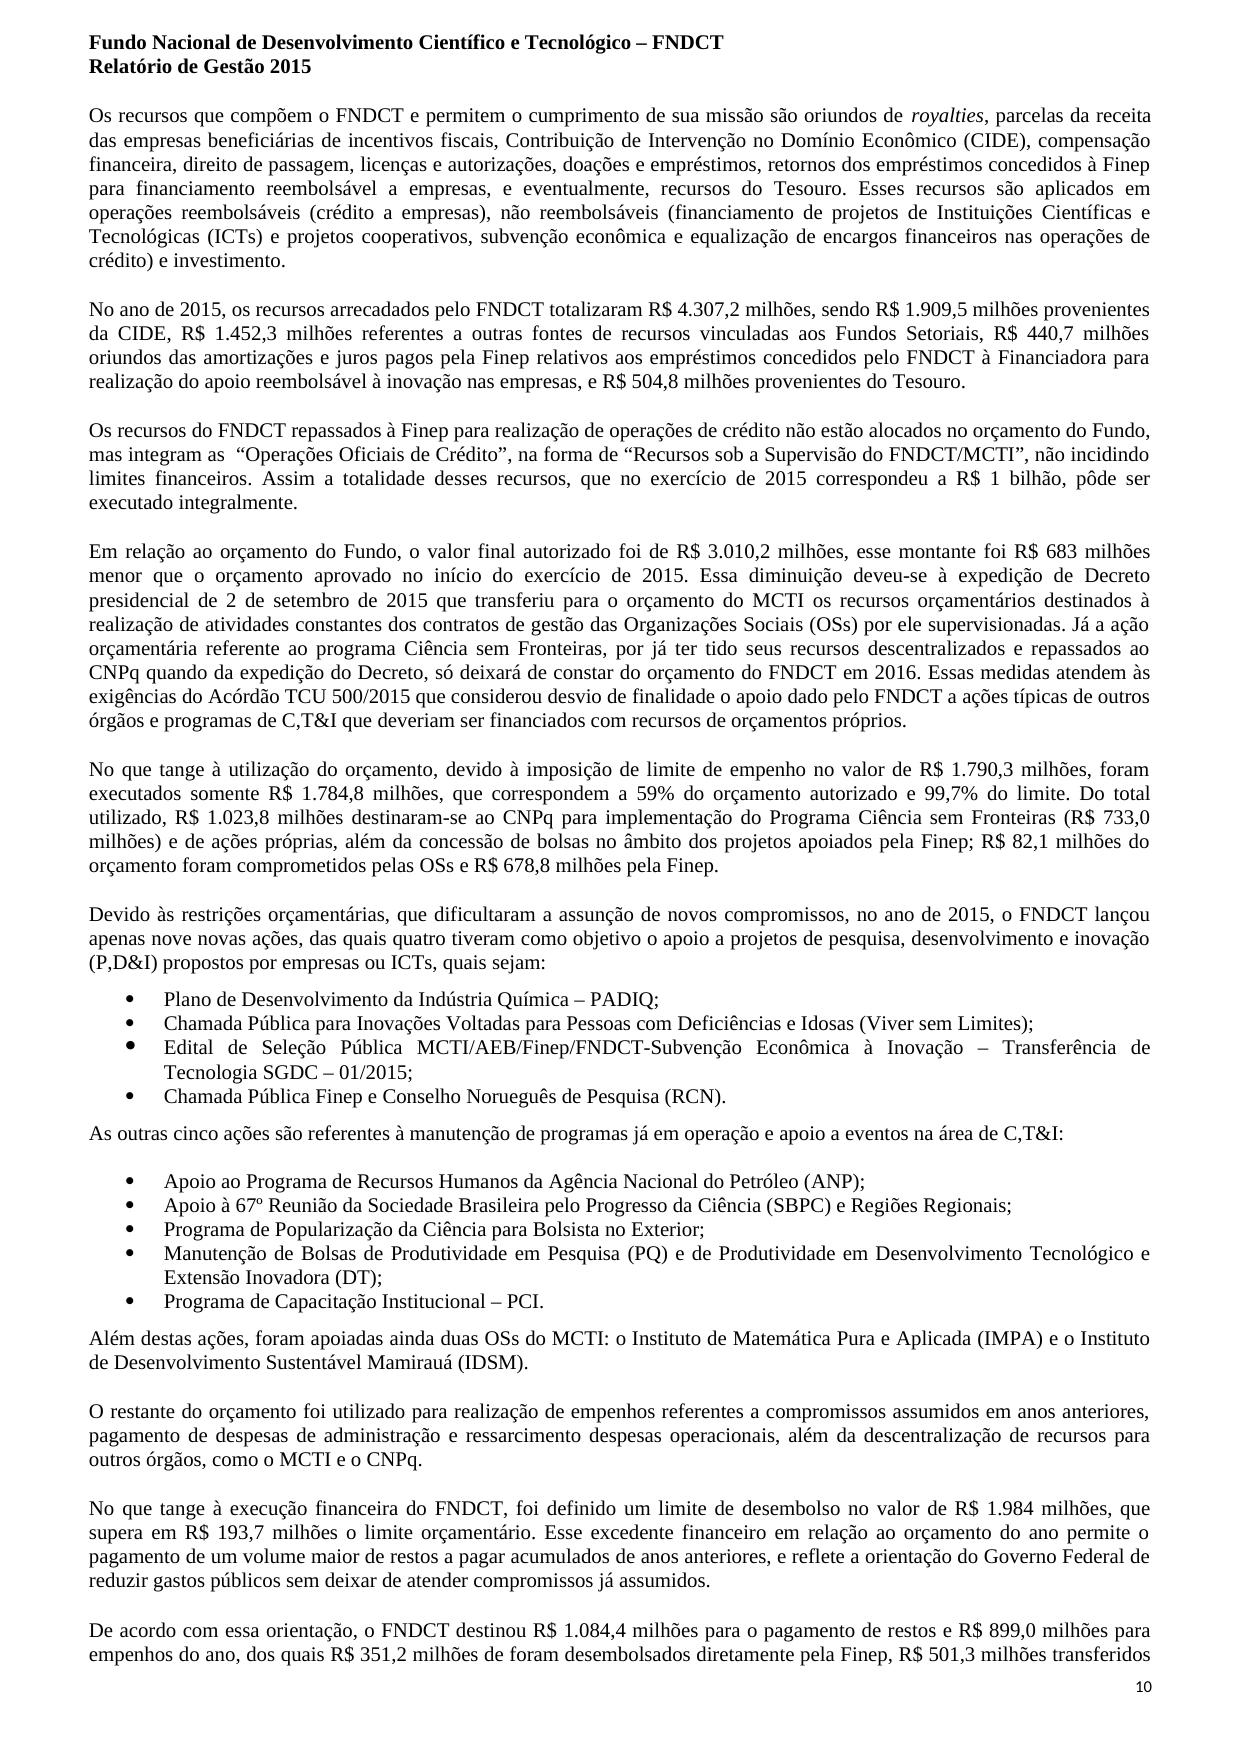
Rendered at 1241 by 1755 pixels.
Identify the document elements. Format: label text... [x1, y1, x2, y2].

list Manutenção de Bolsas de Produtividade em Pesquisa (PQ) e de Produtividade em Desenvolvimento Tecnológico e Extensão Inovadora (DT); [126, 1241, 1152, 1289]
text Os recursos que compõem o FNDCT e permitem o cumprimento de sua missão são oriundos de royalties, parcelas da receita das empresas beneficiárias de incentivos fiscais, Contribuição de Intervenção no Domínio Econômico (CIDE), compensação financeira, direito de passagem, licenças e autorizações, doações e empréstimos, retornos dos empréstimos concedidos à Finep para financiamento reembolsável a empresas, e eventualmente, recursos do Tesouro. Esses recursos são aplicados em operações reembolsáveis (crédito a empresas), não reembolsáveis (financiamento de projetos de Instituições Científicas e Tecnológicas (ICTs) e projetos cooperativos, subvenção econômica e equalização de encargos financeiros nas operações de crédito) e investimento. [89, 103, 1152, 272]
list Chamada Pública para Inovações Voltadas para Pessoas com Deficiências e Idosas (Viver sem Limites); [126, 1011, 1152, 1035]
list Programa de Popularização da Ciência para Bolsista no Exterior; [126, 1217, 1152, 1241]
list Apoio à 67º Reunião da Sociedade Brasileira pelo Progresso da Ciência (SBPC) e Regiões Regionais; [126, 1193, 1152, 1217]
text Devido às restrições orçamentárias, que dificultaram a assunção de novos compromissos, no ano de 2015, o FNDCT lançou apenas nove novas ações, das quais quatro tiveram como objetivo o apoio a projetos de pesquisa, desenvolvimento e inovação (P,D&I) propostos por empresas ou ICTs, quais sejam: [89, 902, 1152, 974]
text No ano de 2015, os recursos arrecadados pelo FNDCT totalizaram R$ 4.307,2 milhões, sendo R$ 1.909,5 milhões provenientes da CIDE, R$ 1.452,3 milhões referentes a outras fontes de recursos vinculadas aos Fundos Setoriais, R$ 440,7 milhões oriundos das amortizações e juros pagos pela Finep relativos aos empréstimos concedidos pelo FNDCT à Financiadora para realização do apoio reembolsável à inovação nas empresas, e R$ 504,8 milhões provenientes do Tesouro. [89, 297, 1152, 393]
text De acordo com essa orientação, o FNDCT destinou R$ 1.084,4 milhões para o pagamento de restos e R$ 899,0 milhões para empenhos do ano, dos quais R$ 351,2 milhões de foram desembolsados diretamente pela Finep, R$ 501,3 milhões transferidos [89, 1617, 1152, 1666]
list Apoio ao Programa de Recursos Humanos da Agência Nacional do Petróleo (ANP); [126, 1169, 1152, 1193]
text Em relação ao orçamento do Fundo, o valor final autorizado foi de R$ 3.010,2 milhões, esse montante foi R$ 683 milhões menor que o orçamento aprovado no início do exercício de 2015. Essa diminuição deveu-se à expedição de Decreto presidencial de 2 de setembro de 2015 que transferiu para o orçamento do MCTI os recursos orçamentários destinados à realização de atividades constantes dos contratos de gestão das Organizações Sociais (OSs) por ele supervisionadas. Já a ação orçamentária referente ao programa Ciência sem Fronteiras, por já ter tido seus recursos descentralizados e repassados ao CNPq quando da expedição do Decreto, só deixará de constar do orçamento do FNDCT em 2016. Essas medidas atendem às exigências do Acórdão TCU 500/2015 que considerou desvio de finalidade o apoio dado pelo FNDCT a ações típicas de outros órgãos e programas de C,T&I que deveriam ser financiados com recursos de orçamentos próprios. [89, 539, 1152, 732]
text No que tange à execução financeira do FNDCT, foi definido um limite de desembolso no valor de R$ 1.984 milhões, que supera em R$ 193,7 milhões o limite orçamentário. Esse excedente financeiro em relação ao orçamento do ano permite o pagamento de um volume maior de restos a pagar acumulados de anos anteriores, e reflete a orientação do Governo Federal de reduzir gastos públicos sem deixar de atender compromissos já assumidos. [89, 1496, 1152, 1592]
text As outras cinco ações são referentes à manutenção de programas já em operação e apoio a eventos na área de C,T&I: [89, 1121, 1152, 1144]
text Os recursos do FNDCT repassados à Finep para realização de operações de crédito não estão alocados no orçamento do Fundo, mas integram as “Operações Oficiais de Crédito”, na forma de “Recursos sob a Supervisão do FNDCT/MCTI”, não incidindo limites financeiros. Assim a totalidade desses recursos, que no exercício de 2015 correspondeu a R$ 1 bilhão, pôde ser executado integralmente. [89, 418, 1152, 514]
text Além destas ações, foram apoiadas ainda duas OSs do MCTI: o Instituto de Matemática Pura e Aplicada (IMPA) e o Instituto de Desenvolvimento Sustentável Mamirauá (IDSM). [89, 1326, 1152, 1374]
text O restante do orçamento foi utilizado para realização de empenhos referentes a compromissos assumidos em anos anteriores, pagamento de despesas de administração e ressarcimento despesas operacionais, além da descentralização de recursos para outros órgãos, como o MCTI e o CNPq. [89, 1399, 1152, 1471]
list Programa de Capacitação Institucional – PCI. [126, 1289, 1152, 1313]
list Chamada Pública Finep e Conselho Norueguês de Pesquisa (RCN). [126, 1084, 1152, 1108]
list Plano de Desenvolvimento da Indústria Química – PADIQ; [126, 987, 1152, 1011]
text No que tange à utilização do orçamento, devido à imposição de limite de empenho no valor de R$ 1.790,3 milhões, foram executados somente R$ 1.784,8 milhões, que correspondem a 59% do orçamento autorizado e 99,7% do limite. Do total utilizado, R$ 1.023,8 milhões destinaram-se ao CNPq para implementação do Programa Ciência sem Fronteiras (R$ 733,0 milhões) e de ações próprias, além da concessão de bolsas no âmbito dos projetos apoiados pela Finep; R$ 82,1 milhões do orçamento foram comprometidos pelas OSs e R$ 678,8 milhões pela Finep. [89, 757, 1152, 877]
list Edital de Seleção Pública MCTI/AEB/Finep/FNDCT-Subvenção Econômica à Inovação – Transferência de Tecnologia SGDC – 01/2015; [126, 1035, 1152, 1084]
